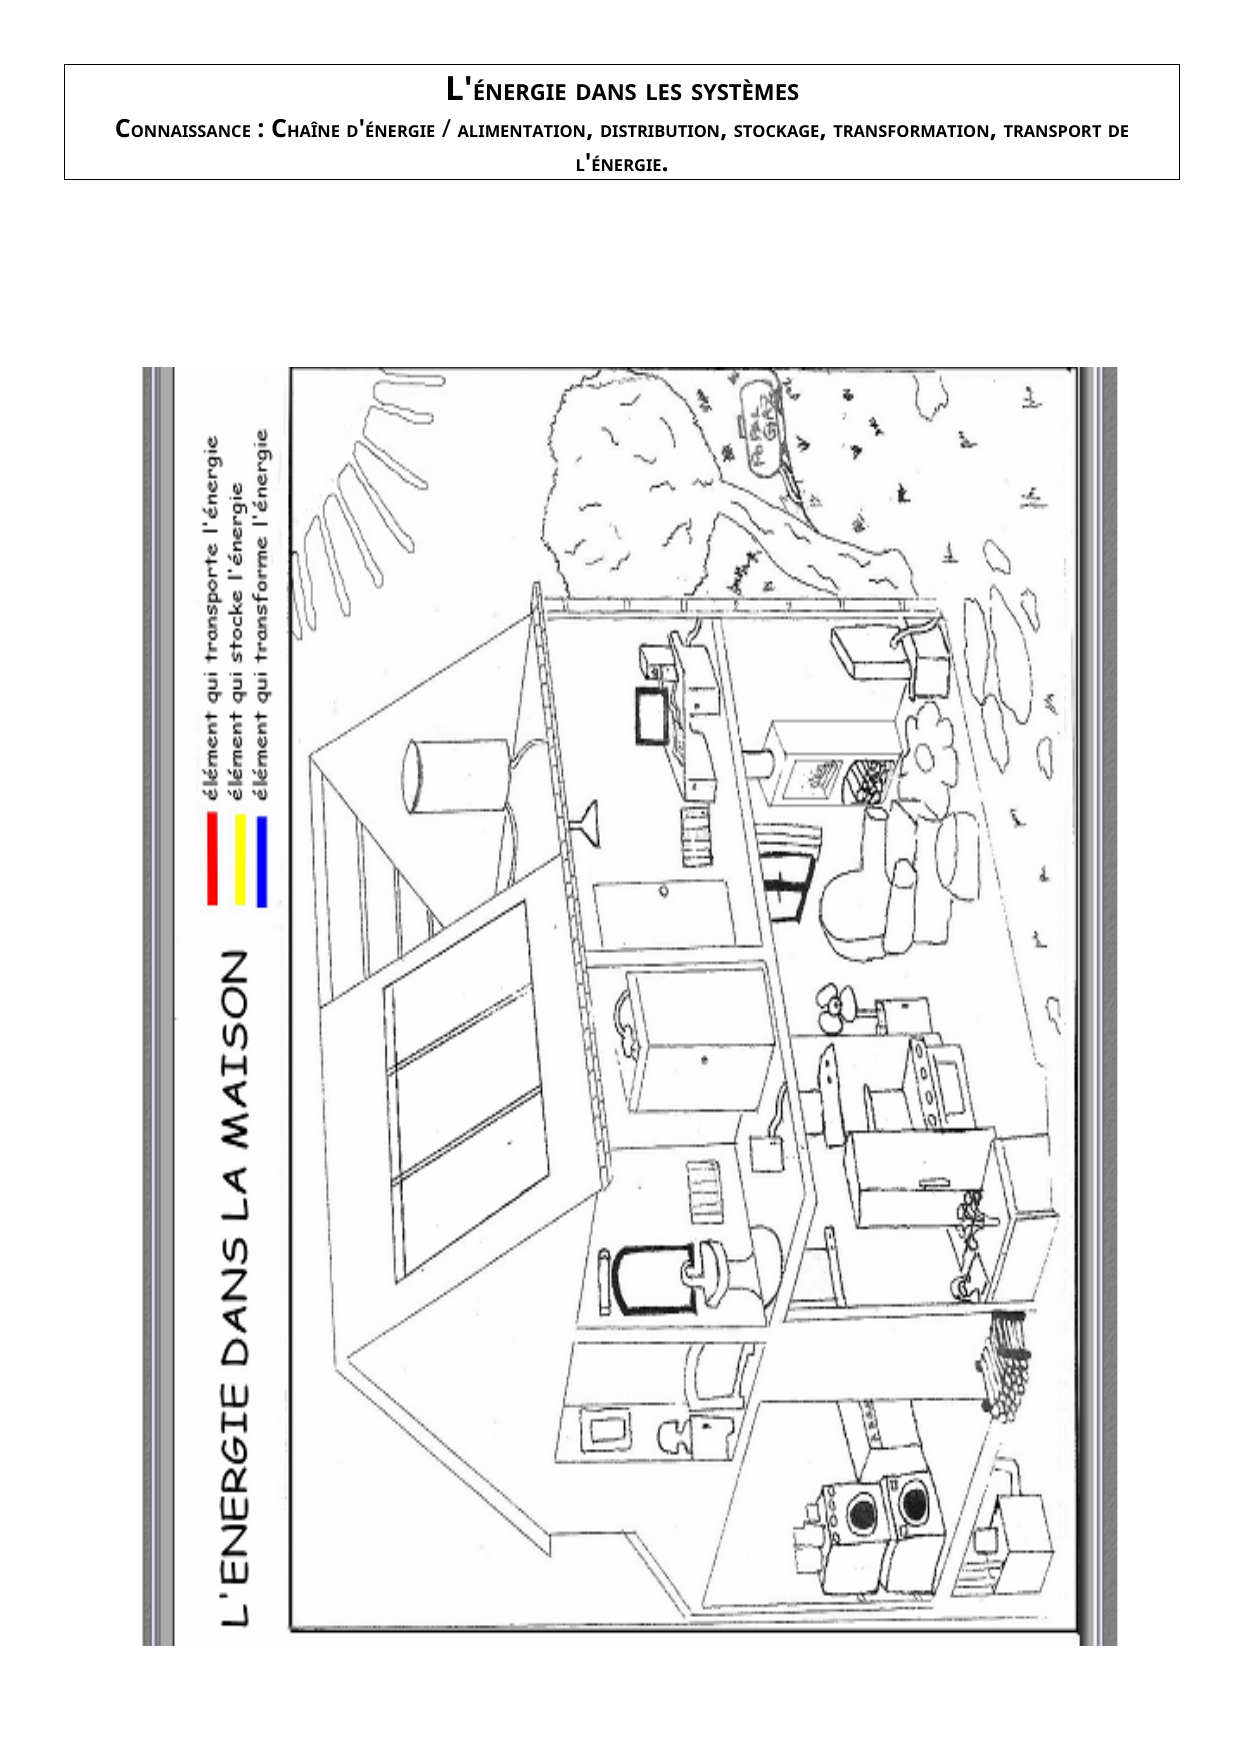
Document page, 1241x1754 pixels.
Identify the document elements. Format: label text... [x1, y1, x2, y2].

picture [142, 367, 1118, 1646]
table_header L'énergie dans les systèmes Connaissance : Chaîne d'énergie / alimentation, distribution, stockage, transformation, transport de l'énergie. [65, 65, 1179, 179]
